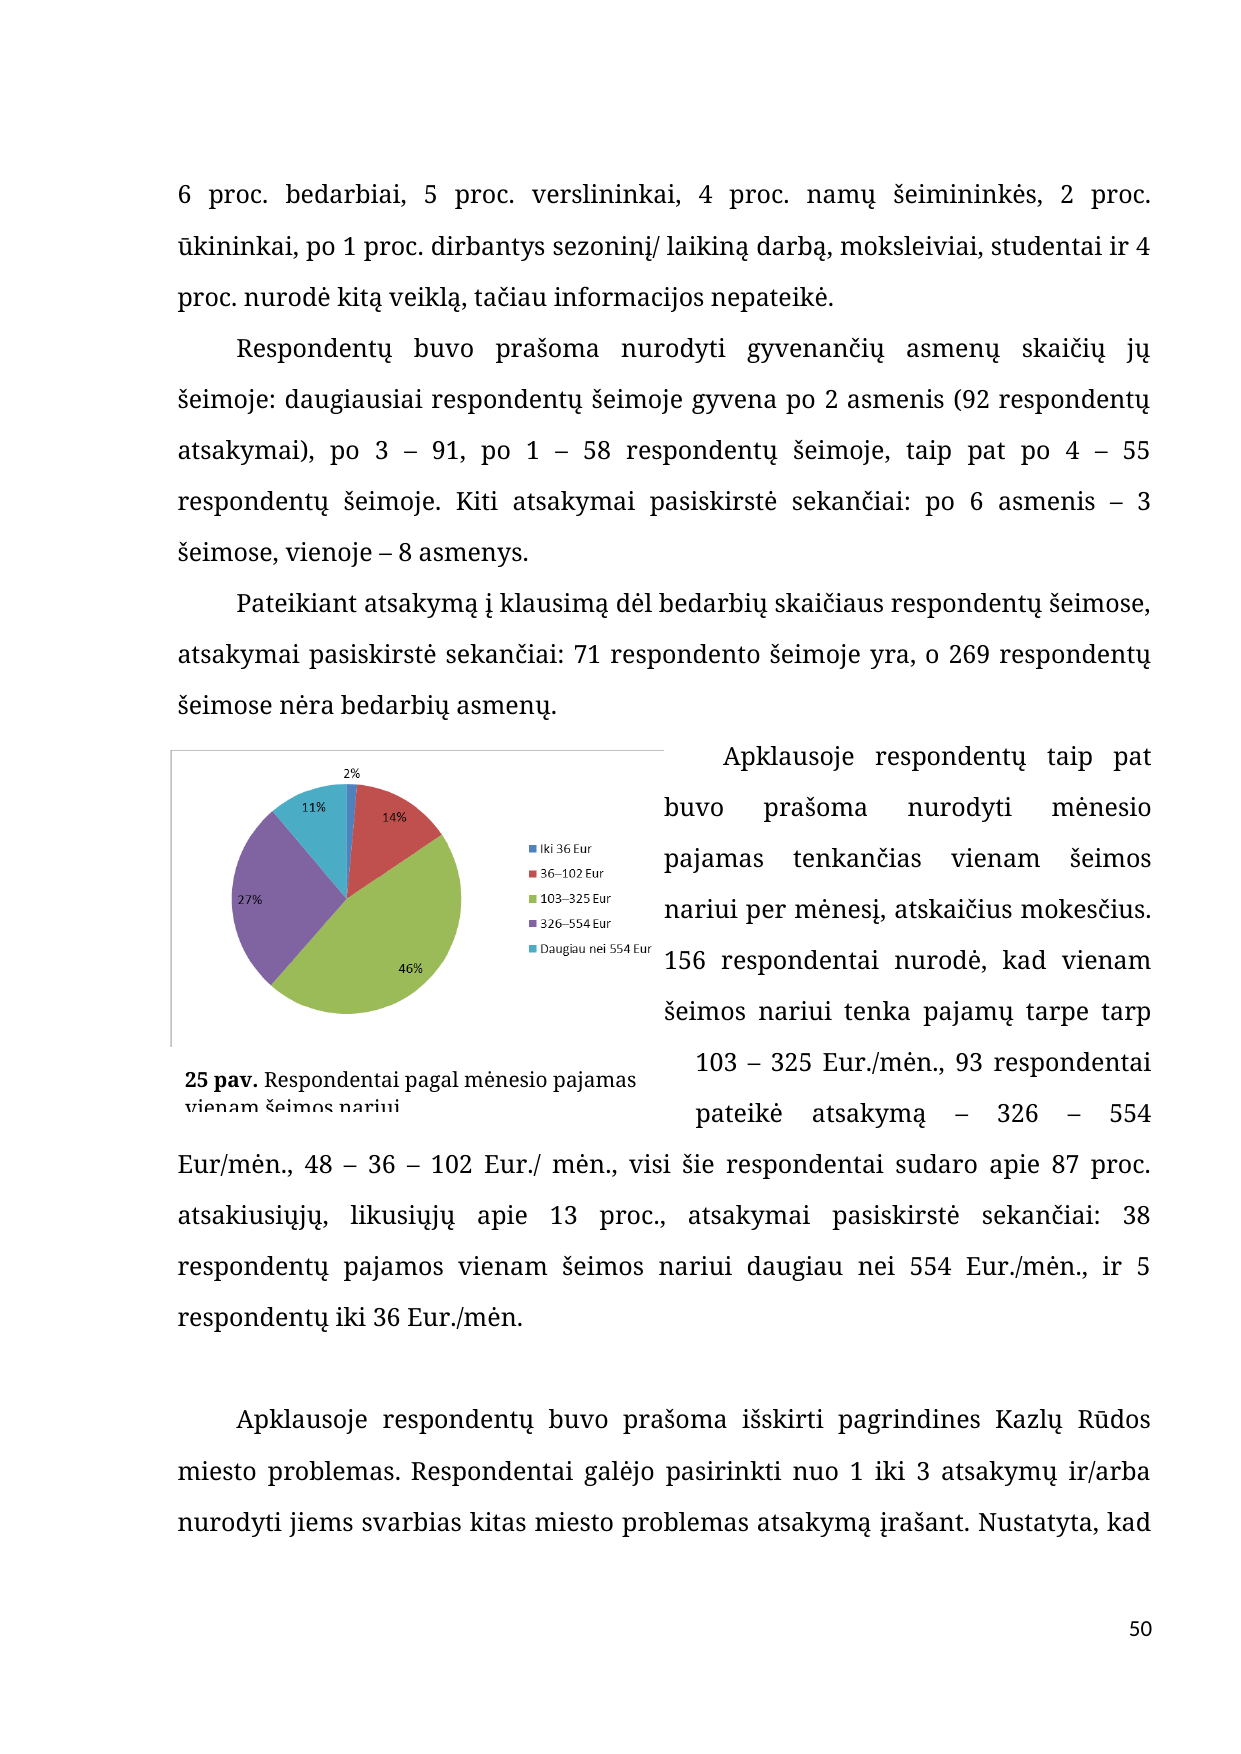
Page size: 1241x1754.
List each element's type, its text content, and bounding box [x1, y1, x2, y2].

text Apklausoje respondentų taip pat buvo prašoma nurodyti mėnesio pajamas tenkančias vienam šeimos nariui per mėnesį, atskaičius mokesčius. 156 respondentai nurodė, kad vienam šeimos nariui tenka pajamų tarpe tarp 103 – 325 Eur./mėn., 93 respondentai pateikė atsakymą – 326 – 554 Eur/mėn., 48 – 36 – 102 Eur./ mėn., visi šie respondentai sudaro apie 87 proc. atsakiusiųjų, likusiųjų apie 13 proc., atsakymai pasiskirstė sekančiai: 38 respondentų pajamos vienam šeimos nariui daugiau nei 554 Eur./mėn., ir 5 respondentų iki 36 Eur./mėn. [170, 739, 1152, 1334]
text Apklausoje respondentų buvo prašoma išskirti pagrindines Kazlų Rūdos miesto problemas. Respondentai galėjo pasirinkti nuo 1 iki 3 atsakymų ir/arba nurodyti jiems svarbias kitas miesto problemas atsakymą įrašant. Nustatyta, kad [177, 1402, 1152, 1538]
text 25 pav. Respondentai pagal mėnesio pajamas vienam šeimos nariui [185, 1065, 680, 1112]
text Tiriant respondentus pagal užsiėmimą buvo nustatyta, jog daugiausia 35 proc. buvo tarnautojai, 19 proc. - darbininkai, 12 proc. respondentų užėmė vadovaujančias pareigas, 9 proc. respondentų nurodė, jog yra pensininkai, 6 proc. bedarbiai, 5 proc. verslininkai, 4 proc. namų šeimininkės, 2 proc. ūkininkai, po 1 proc. dirbantys sezoninį/ laikiną darbą, moksleiviai, studentai ir 4 proc. nurodė kitą veiklą, tačiau informacijos nepateikė. [177, 177, 1152, 313]
text Respondentų buvo prašoma nurodyti gyvenančių asmenų skaičių jų šeimoje: daugiausiai respondentų šeimoje gyvena po 2 asmenis (92 respondentų atsakymai), po 3 – 91, po 1 – 58 respondentų šeimoje, taip pat po 4 – 55 respondentų šeimoje. Kiti atsakymai pasiskirstė sekančiai: po 6 asmenis – 3 šeimose, vienoje – 8 asmenys. [177, 330, 1152, 568]
text Pateikiant atsakymą į klausimą dėl bedarbių skaičiaus respondentų šeimose, atsakymai pasiskirstė sekančiai: 71 respondento šeimoje yra, o 269 respondentų šeimose nėra bedarbių asmenų. [177, 586, 1152, 722]
